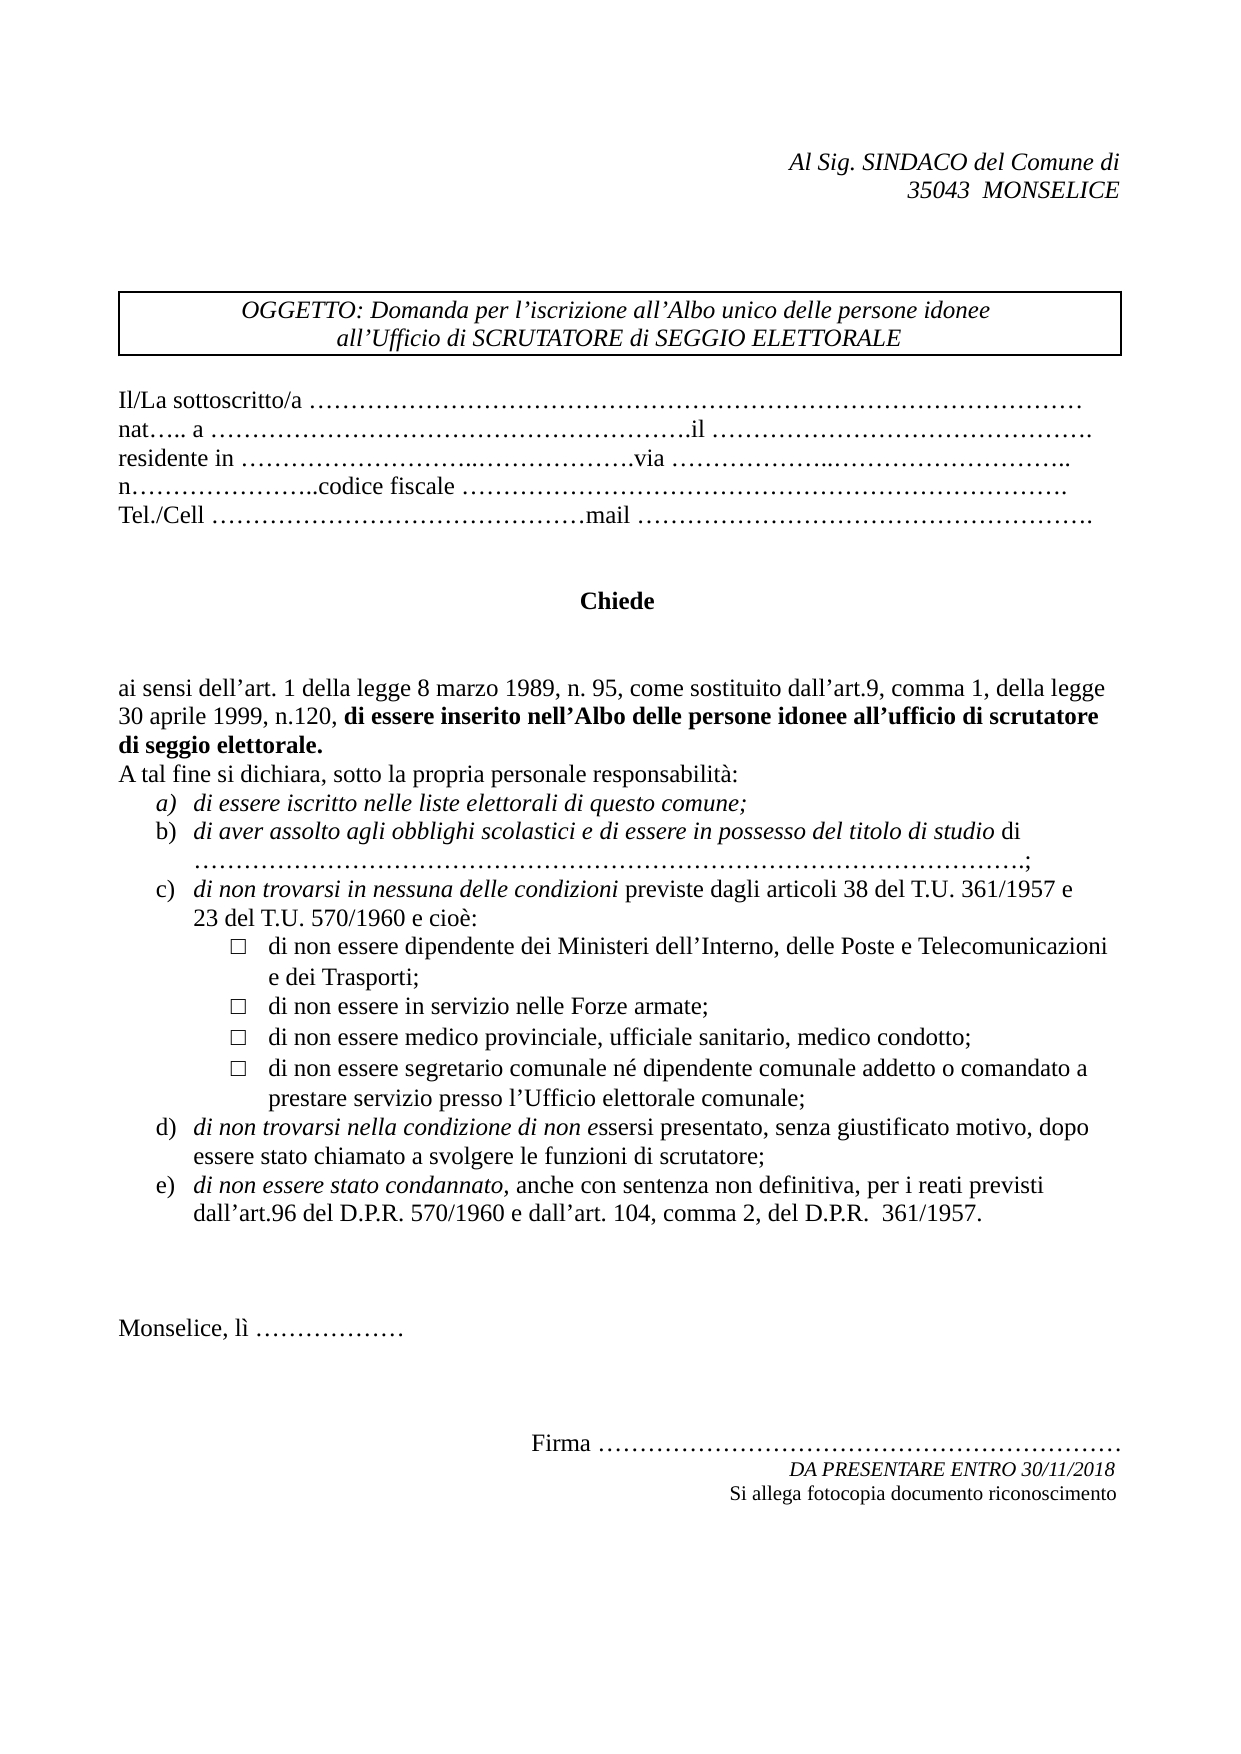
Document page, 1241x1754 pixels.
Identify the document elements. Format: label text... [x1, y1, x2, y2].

text OGGETTO: Domanda per l’iscrizione all’Albo unico delle persone idonee [120, 293, 1120, 319]
text Firma ……………………………………………………… [118, 1428, 1122, 1457]
list di non essere segretario comunale né dipendente comunale addetto o comandato a prestare servizio presso l’Ufficio elettorale comunale; [231, 1053, 1122, 1112]
text A tal fine si dichiara, sotto la propria personale responsabilità: [118, 759, 1122, 788]
list di essere iscritto nelle liste elettorali di questo comune; [156, 788, 1122, 816]
text DA PRESENTARE ENTRO 30/11/2018 [118, 1457, 1122, 1481]
text nat….. a ………………………………………………….il ………………………………………. [118, 414, 1122, 443]
list di non trovarsi nella condizione di non essersi presentato, senza giustificato motivo, dopo essere stato chiamato a svolgere le funzioni di scrutatore; [156, 1112, 1122, 1170]
text all’Ufficio di SCRUTATORE di SEGGIO ELETTORALE [120, 319, 1120, 354]
text Al Sig. SINDACO del Comune di [118, 147, 1122, 176]
list di aver assolto agli obblighi scolastici e di essere in possesso del titolo di studio di ……………………………………………………………………………………….; [156, 816, 1122, 874]
text Il/La sottoscritto/a ………………………………………………………………………………… [118, 385, 1122, 414]
text Monselice, lì ……………… [118, 1313, 1122, 1342]
list di non essere in servizio nelle Forze armate; [231, 991, 1122, 1022]
text n…………………..codice fiscale ………………………………………………………………. [118, 471, 1122, 500]
list di non essere stato condannato, anche con sentenza non definitiva, per i reati previsti dall’art.96 del D.P.R. 570/1960 e dall’art. 104, comma 2, del D.P.R. 361/1957. [156, 1170, 1122, 1227]
text Chiede [118, 586, 1122, 615]
text ai sensi dell’art. 1 della legge 8 marzo 1989, n. 95, come sostituito dall’art.9, comma 1, della legge 30 aprile 1999, n.120, di essere inserito nell’Albo delle persone idonee all’ufficio di scrutatore di seggio elettorale. [118, 673, 1122, 759]
list di non essere medico provinciale, ufficiale sanitario, medico condotto; [231, 1022, 1122, 1053]
text residente in ………………………..……………….via ………………..……………………….. [118, 443, 1122, 471]
text Tel./Cell ………………………………………mail ………………………………………………. [118, 500, 1122, 529]
text 35043 MONSELICE [118, 176, 1122, 204]
text Si allega fotocopia documento riconoscimento [118, 1481, 1122, 1505]
list di non trovarsi in nessuna delle condizioni previste dagli articoli 38 del T.U. 361/1957 e 23 del T.U. 570/1960 e cioè: [156, 874, 1122, 931]
list di non essere dipendente dei Ministeri dell’Interno, delle Poste e Telecomunicazioni e dei Trasporti; [231, 931, 1122, 991]
